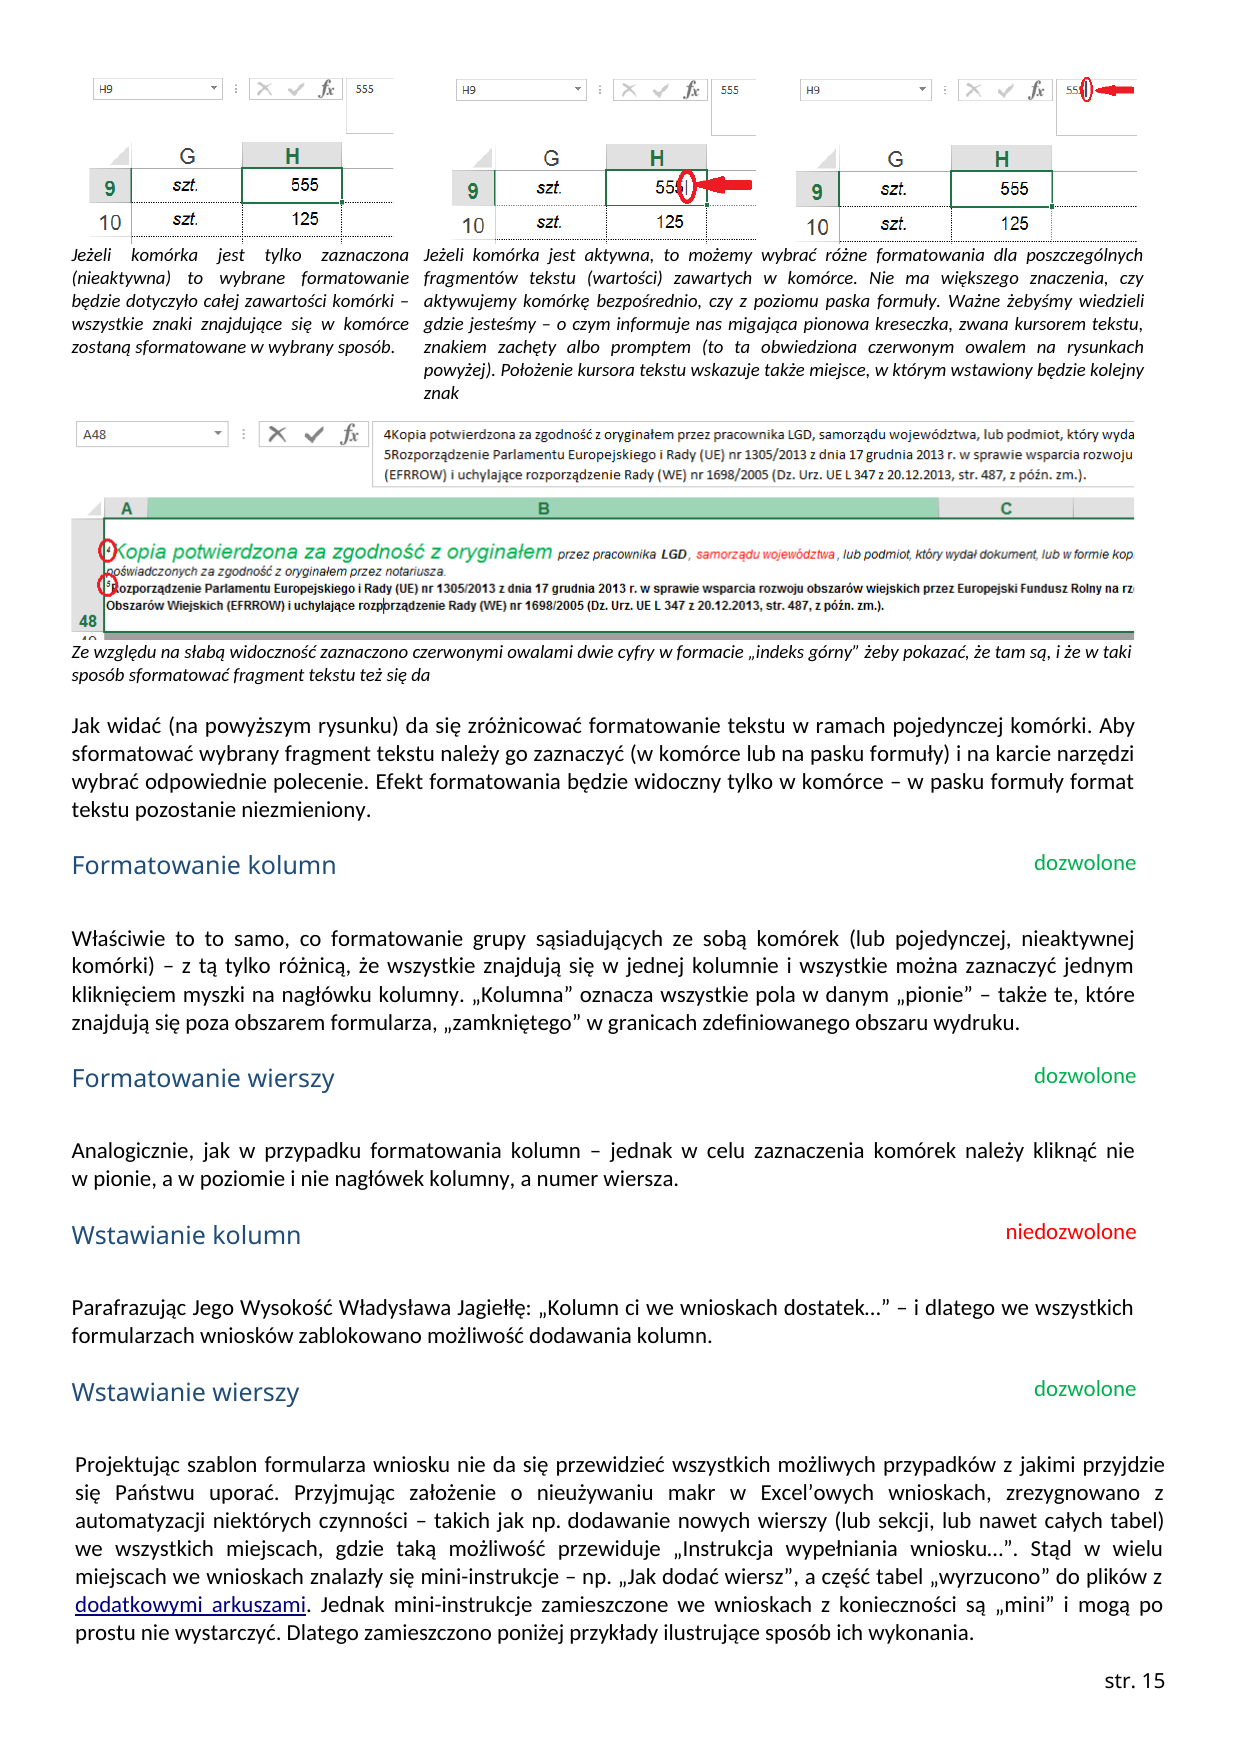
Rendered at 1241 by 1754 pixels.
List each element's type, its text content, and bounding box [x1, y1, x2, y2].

table_cell [756, 74, 785, 243]
table_cell Analogicznie, jak w przypadku formatowania kolumn – jednak w celu zaznaczenia komórek należy kliknąć nie w pionie, a w poziomie i nie nagłówek kolumny, a numer wiersza. [60, 1111, 1148, 1192]
table_cell Jak widać (na powyższym rysunku) da się zróżnicować formatowanie tekstu w ramach pojedynczej komórki. Aby sformatować wybrany fragment tekstu należy go zaznaczyć (w komórce lub na pasku formuły) i na karcie narzędzi wybrać odpowiednie polecenie. Efekt formatowania będzie widoczny tylko w komórce – w pasku formuły format tekstu pozostanie niezmieniony. [60, 686, 1148, 823]
table_cell Formatowanie kolumn [60, 823, 854, 899]
table_cell Właściwie to to samo, co formatowanie grupy sąsiadujących ze sobą komórek (lub pojedynczej, nieaktywnej komórki) – z tą tylko różnicą, że wszystkie znajdują się w jednej kolumnie i wszystkie można zaznaczyć jednym kliknięciem myszki na nagłówku kolumny. „Kolumna” oznacza wszystkie pola w danym „pionie” – także te, które znajdują się poza obszarem formularza, „zamkniętego” w granicach zdefiniowanego obszaru wydruku. [60, 899, 1148, 1036]
table_cell Wstawianie kolumn [60, 1193, 854, 1268]
table_cell [60, 74, 89, 243]
table_cell niedozwolone [854, 1193, 1148, 1268]
table_cell Jeżeli komórka jest aktywna, to możemy wybrać różne formatowania dla poszczególnych fragmentów tekstu (wartości) zawartych w komórce. Nie ma większego znaczenia, czy aktywujemy komórkę bezpośrednio, czy z poziomu paska formuły. Ważne żebyśmy wiedzieli gdzie jesteśmy – o czym informuje nas migająca pionowa kreseczka, zwana kursorem tekstu, znakiem zachęty albo promptem (to ta obwiedziona czerwonym owalem na rysunkach powyżej). Położenie kursora tekstu wskazuje także miejsce, w którym wstawiony będzie kolejny znak [423, 244, 1148, 416]
table_cell Formatowanie wierszy [60, 1036, 854, 1111]
table_cell Jeżeli komórka jest tylko zaznaczona (nieaktywna) to wybrane formatowanie będzie dotyczyło całej zawartości komórki – wszystkie znaki znajdujące się w komórce zostaną sformatowane w wybrany sposób. [60, 244, 423, 416]
table_cell [423, 74, 451, 243]
table_cell dozwolone [854, 1036, 1148, 1111]
text Projektując szablon formularza wniosku nie da się przewidzieć wszystkich możliwych przypadków z jakimi przyjdzie się Państwu uporać. Przyjmując założenie o nieużywaniu makr w Excel’owych wnioskach, zrezygnowano z automatyzacji niektórych czynności – takich jak np. dodawanie nowych wierszy (lub sekcji, lub nawet całych tabel) we wszystkich miejscach, gdzie taką możliwość przewiduje „Instrukcja wypełniania wniosku…”. Stąd w wielu miejscach we wnioskach znalazły się mini-instrukcje – np. „Jak dodać wiersz”, a część tabel „wyrzucono” do plików z dodatkowymi arkuszami. Jednak mini-instrukcje zamieszczone we wnioskach z konieczności są „mini” i mogą po prostu nie wystarczyć. Dlatego zamieszczono poniżej przykłady ilustrujące sposób ich wykonania. [75, 1450, 1165, 1646]
table_cell Wstawianie wierszy [60, 1349, 854, 1425]
table_cell dozwolone [854, 1349, 1148, 1425]
table_cell [785, 74, 795, 243]
table_cell Parafrazując Jego Wysokość Władysława Jagiełłę: „Kolumn ci we wnioskach dostatek…” – i dlatego we wszystkich formularzach wniosków zablokowano możliwość dodawania kolumn. [60, 1268, 1148, 1349]
table_cell dozwolone [854, 823, 1148, 899]
table_cell [60, 416, 71, 640]
table_cell Ze względu na słabą widoczność zaznaczono czerwonymi owalami dwie cyfry w formacie „indeks górny” żeby pokazać, że tam są, i że w taki sposób sformatować fragment tekstu też się da [60, 640, 1148, 686]
table_cell [1137, 74, 1148, 243]
table_cell [394, 74, 423, 243]
table_cell [1135, 416, 1148, 640]
